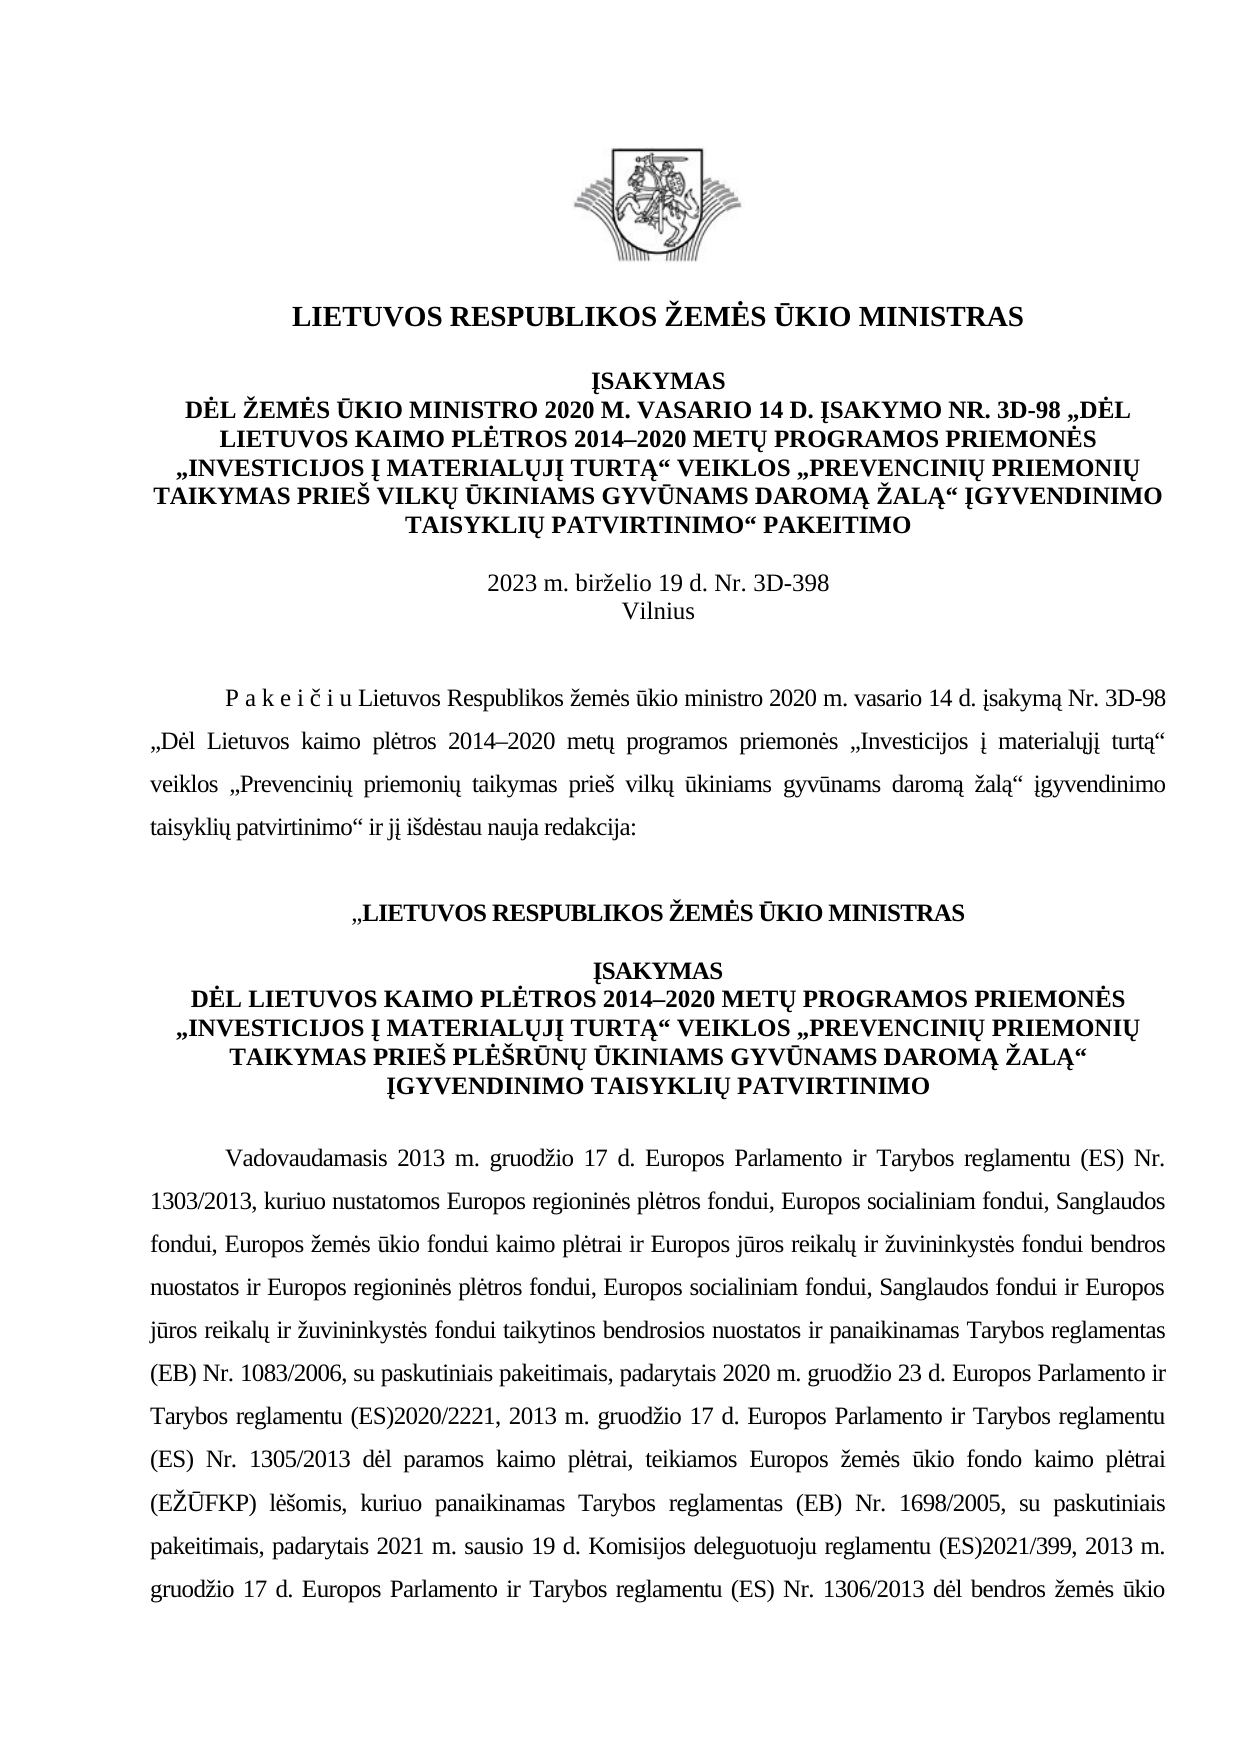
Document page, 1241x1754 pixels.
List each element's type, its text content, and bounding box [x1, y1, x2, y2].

text 2023 m. birželio 19 d. Nr. 3D-398 [150, 568, 1166, 596]
text LIETUVOS RESPUBLIKOS ŽEMĖS ŪKIO MINISTRAS [150, 299, 1166, 333]
text P a k e i č i u Lietuvos Respublikos žemės ūkio ministro 2020 m. vasario 14 d. įsakymą Nr. 3D-98 „Dėl Lietuvos kaimo plėtros 2014–2020 metų programos priemonės „Investicijos į materialųjį turtą“ veiklos „Prevencinių priemonių taikymas prieš vilkų ūkiniams gyvūnams daromą žalą“ įgyvendinimo taisyklių patvirtinimo“ ir jį išdėstau nauja redakcija: [150, 683, 1166, 841]
text „INVESTICIJOS Į MATERIALŲJĮ TURTĄ“ VEIKLOS „PREVENCINIŲ PRIEMONIŲ TAIKYMAS PRIEŠ VILKŲ ŪKINIAMS GYVŪNAMS DAROMĄ ŽALĄ“ ĮGYVENDINIMO TAISYKLių patvirtinimo“ pakeitimo [150, 453, 1166, 539]
text „LIETUVOS RESPUBLIKOS ŽEMĖS ŪKIO MINISTRAS [150, 898, 1166, 927]
text ĮSAKYMAS [150, 366, 1166, 395]
text Vadovaudamasis 2013 m. gruodžio 17 d. Europos Parlamento ir Tarybos reglamentu (ES) Nr. 1303/2013, kuriuo nustatomos Europos regioninės plėtros fondui, Europos socialiniam fondui, Sanglaudos fondui, Europos žemės ūkio fondui kaimo plėtrai ir Europos jūros reikalų ir žuvininkystės fondui bendros nuostatos ir Europos regioninės plėtros fondui, Europos socialiniam fondui, Sanglaudos fondui ir Europos jūros reikalų ir žuvininkystės fondui taikytinos bendrosios nuostatos ir panaikinamas Tarybos reglamentas (EB) Nr. 1083/2006, su paskutiniais pakeitimais, padarytais 2020 m. gruodžio 23 d. Europos Parlamento ir Tarybos reglamentu (ES)2020/2221, 2013 m. gruodžio 17 d. Europos Parlamento ir Tarybos reglamentu (ES) Nr. 1305/2013 dėl paramos kaimo plėtrai, teikiamos Europos žemės ūkio fondo kaimo plėtrai (EŽŪFKP) lėšomis, kuriuo panaikinamas Tarybos reglamentas (EB) Nr. 1698/2005, su paskutiniais pakeitimais, padarytais 2021 m. sausio 19 d. Komisijos deleguotuoju reglamentu (ES)2021/399, 2013 m. gruodžio 17 d. Europos Parlamento ir Tarybos reglamentu (ES) Nr. 1306/2013 dėl bendros žemės ūkio [150, 1143, 1166, 1603]
text „INVESTICIJOS Į MATERIALŲJĮ TURTĄ“ VEIKLOS „PREVENCINIŲ PRIEMONIŲ TAIKYMAS PRIEŠ Plėšrūnų ŪKINIAMS GYVŪNAMS DAROMĄ ŽALĄ“ ĮGYVENDINIMO TAISYKLių patvirtinimo [150, 1013, 1166, 1099]
text dėl ŽEMĖS ŪKIO MINISTRO 2020 M. VASARIO 14 D. ĮSAKYMO nr. 3d-98 „dėl LIETUVOS KAIMO PLĖTROS 2014–2020 METŲ PROGRAMOS PRIEMONĖS [150, 395, 1166, 453]
text Vilnius [150, 596, 1166, 625]
text dėl LIETUVOS KAIMO PLĖTROS 2014–2020 METŲ PROGRAMOS PRIEMONĖS [150, 984, 1166, 1013]
text ĮSAKYMAS [150, 956, 1166, 984]
